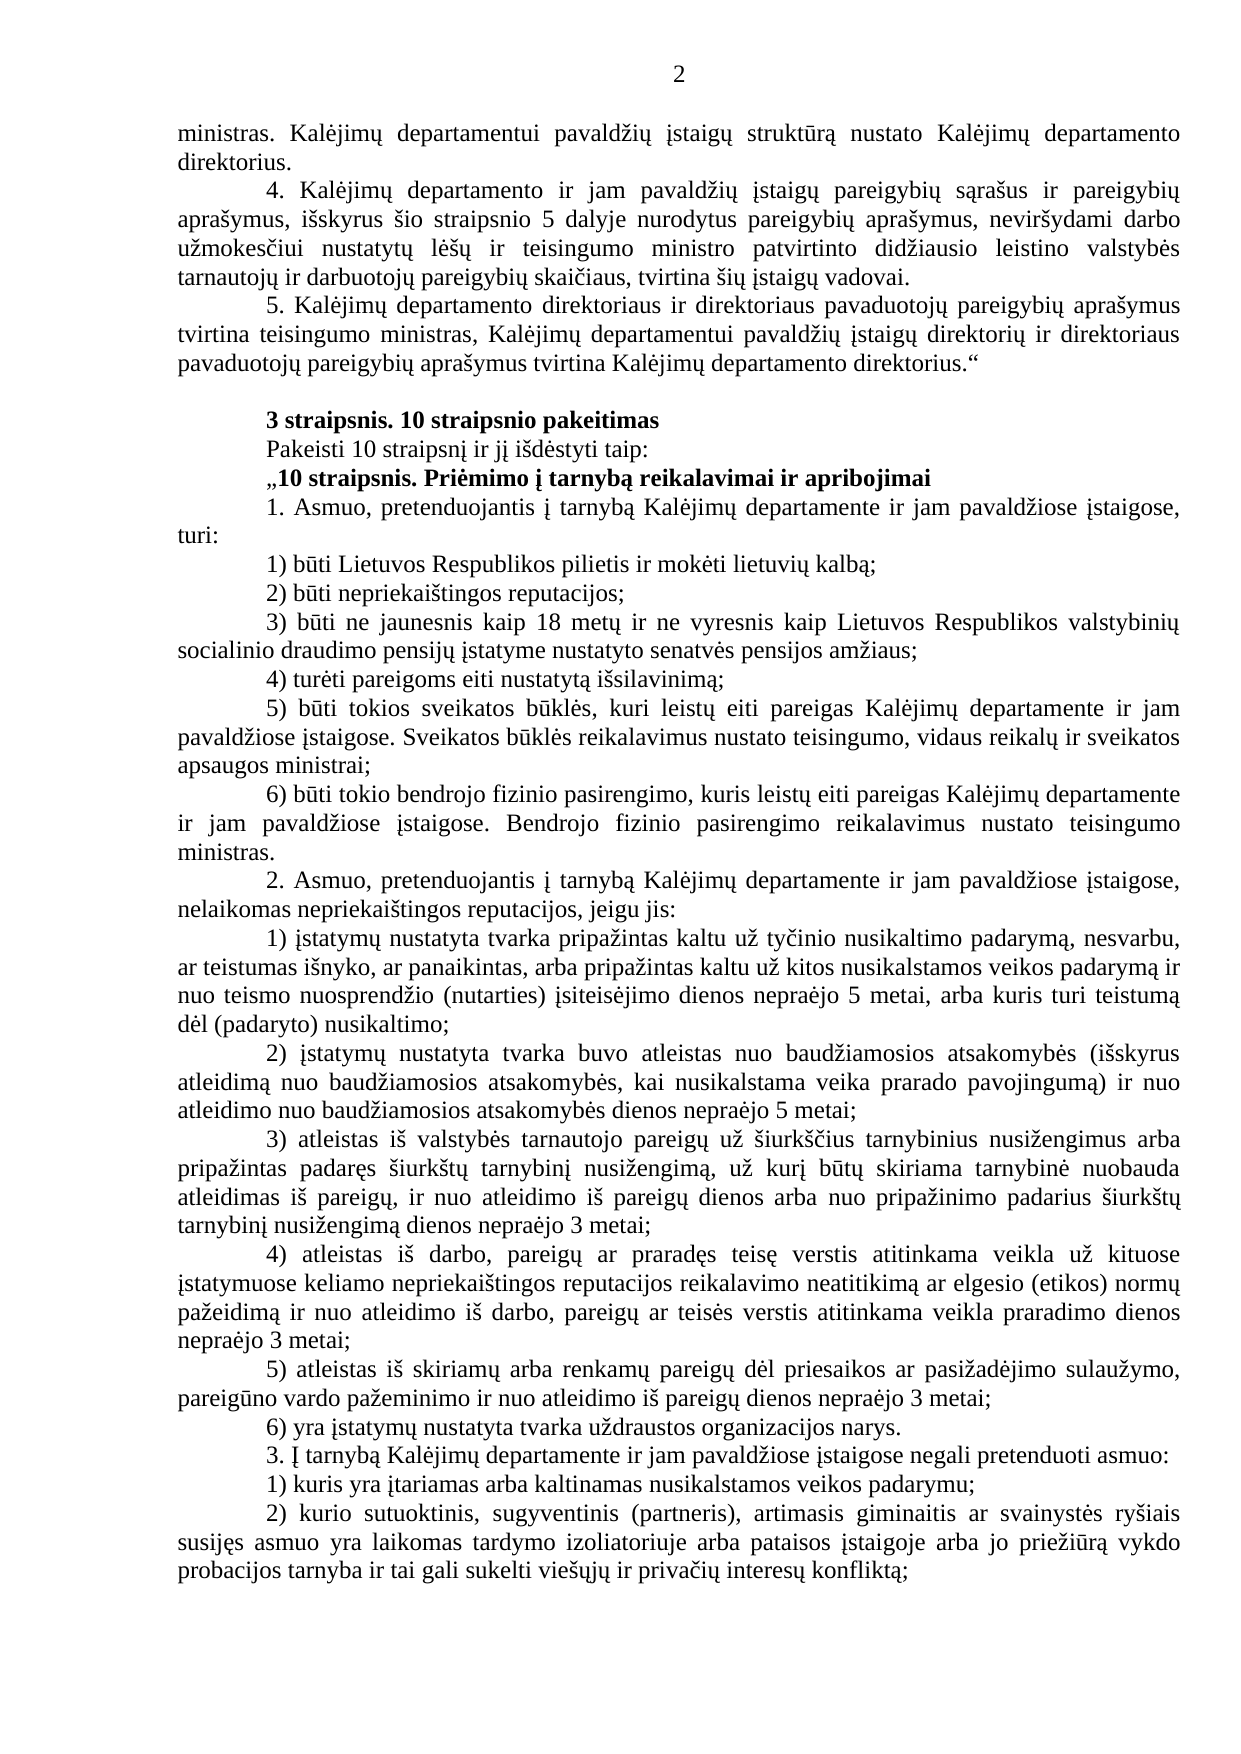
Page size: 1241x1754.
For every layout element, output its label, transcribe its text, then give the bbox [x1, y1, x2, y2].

text 2) būti nepriekaištingos reputacijos; [177, 578, 1181, 607]
text 1. Asmuo, pretenduojantis į tarnybą Kalėjimų departamente ir jam pavaldžiose įstaigose, turi: [177, 492, 1181, 549]
text 2. Asmuo, pretenduojantis į tarnybą Kalėjimų departamente ir jam pavaldžiose įstaigose, nelaikomas nepriekaištingos reputacijos, jeigu jis: [177, 866, 1181, 923]
text 1) kuris yra įtariamas arba kaltinamas nusikalstamos veikos padarymu; [177, 1469, 1181, 1498]
text 3) būti ne jaunesnis kaip 18 metų ir ne vyresnis kaip Lietuvos Respublikos valstybinių socialinio draudimo pensijų įstatyme nustatyto senatvės pensijos amžiaus; [177, 607, 1181, 664]
text 3. Į tarnybą Kalėjimų departamente ir jam pavaldžiose įstaigose negali pretenduoti asmuo: [177, 1441, 1181, 1469]
text 6) būti tokio bendrojo fizinio pasirengimo, kuris leistų eiti pareigas Kalėjimų departamente ir jam pavaldžiose įstaigose. Bendrojo fizinio pasirengimo reikalavimus nustato teisingumo ministras. [177, 779, 1181, 866]
text 4. Kalėjimų departamento ir jam pavaldžių įstaigų pareigybių sąrašus ir pareigybių aprašymus, išskyrus šio straipsnio 5 dalyje nurodytus pareigybių aprašymus, neviršydami darbo užmokesčiui nustatytų lėšų ir teisingumo ministro patvirtinto didžiausio leistino valstybės tarnautojų ir darbuotojų pareigybių skaičiaus, tvirtina šių įstaigų vadovai. [177, 176, 1181, 291]
text 1) įstatymų nustatyta tvarka pripažintas kaltu už tyčinio nusikaltimo padarymą, nesvarbu, ar teistumas išnyko, ar panaikintas, arba pripažintas kaltu už kitos nusikalstamos veikos padarymą ir nuo teismo nuosprendžio (nutarties) įsiteisėjimo dienos nepraėjo 5 metai, arba kuris turi teistumą dėl (padaryto) nusikaltimo; [177, 923, 1181, 1038]
text 4) atleistas iš darbo, pareigų ar praradęs teisę verstis atitinkama veikla už kituose įstatymuose keliamo nepriekaištingos reputacijos reikalavimo neatitikimą ar elgesio (etikos) normų pažeidimą ir nuo atleidimo iš darbo, pareigų ar teisės verstis atitinkama veikla praradimo dienos nepraėjo 3 metai; [177, 1239, 1181, 1354]
text 2) kurio sutuoktinis, sugyventinis (partneris), artimasis giminaitis ar svainystės ryšiais susijęs asmuo yra laikomas tardymo izoliatoriuje arba pataisos įstaigoje arba jo priežiūrą vykdo probacijos tarnyba ir tai gali sukelti viešųjų ir privačių interesų konfliktą; [177, 1498, 1181, 1584]
text 5) būti tokios sveikatos būklės, kuri leistų eiti pareigas Kalėjimų departamente ir jam pavaldžiose įstaigose. Sveikatos būklės reikalavimus nustato teisingumo, vidaus reikalų ir sveikatos apsaugos ministrai; [177, 693, 1181, 779]
text 2) įstatymų nustatyta tvarka buvo atleistas nuo baudžiamosios atsakomybės (išskyrus atleidimą nuo baudžiamosios atsakomybės, kai nusikalstama veika prarado pavojingumą) ir nuo atleidimo nuo baudžiamosios atsakomybės dienos nepraėjo 5 metai; [177, 1038, 1181, 1124]
text ministras. Kalėjimų departamentui pavaldžių įstaigų struktūrą nustato Kalėjimų departamento direktorius. [177, 118, 1181, 176]
text 5. Kalėjimų departamento direktoriaus ir direktoriaus pavaduotojų pareigybių aprašymus tvirtina teisingumo ministras, Kalėjimų departamentui pavaldžių įstaigų direktorių ir direktoriaus pavaduotojų pareigybių aprašymus tvirtina Kalėjimų departamento direktorius.“ [177, 291, 1181, 377]
text „10 straipsnis. Priėmimo į tarnybą reikalavimai ir apribojimai [177, 463, 1181, 492]
text 3) atleistas iš valstybės tarnautojo pareigų už šiurkščius tarnybinius nusižengimus arba pripažintas padaręs šiurkštų tarnybinį nusižengimą, už kurį būtų skiriama tarnybinė nuobauda atleidimas iš pareigų, ir nuo atleidimo iš pareigų dienos arba nuo pripažinimo padarius šiurkštų tarnybinį nusižengimą dienos nepraėjo 3 metai; [177, 1124, 1181, 1239]
text 3 straipsnis. 10 straipsnio pakeitimas [177, 406, 1181, 434]
text 4) turėti pareigoms eiti nustatytą išsilavinimą; [177, 664, 1181, 693]
text 6) yra įstatymų nustatyta tvarka uždraustos organizacijos narys. [177, 1412, 1181, 1441]
text Pakeisti 10 straipsnį ir jį išdėstyti taip: [177, 434, 1181, 463]
text 5) atleistas iš skiriamų arba renkamų pareigų dėl priesaikos ar pasižadėjimo sulaužymo, pareigūno vardo pažeminimo ir nuo atleidimo iš pareigų dienos nepraėjo 3 metai; [177, 1354, 1181, 1412]
text 1) būti Lietuvos Respublikos pilietis ir mokėti lietuvių kalbą; [177, 549, 1181, 578]
